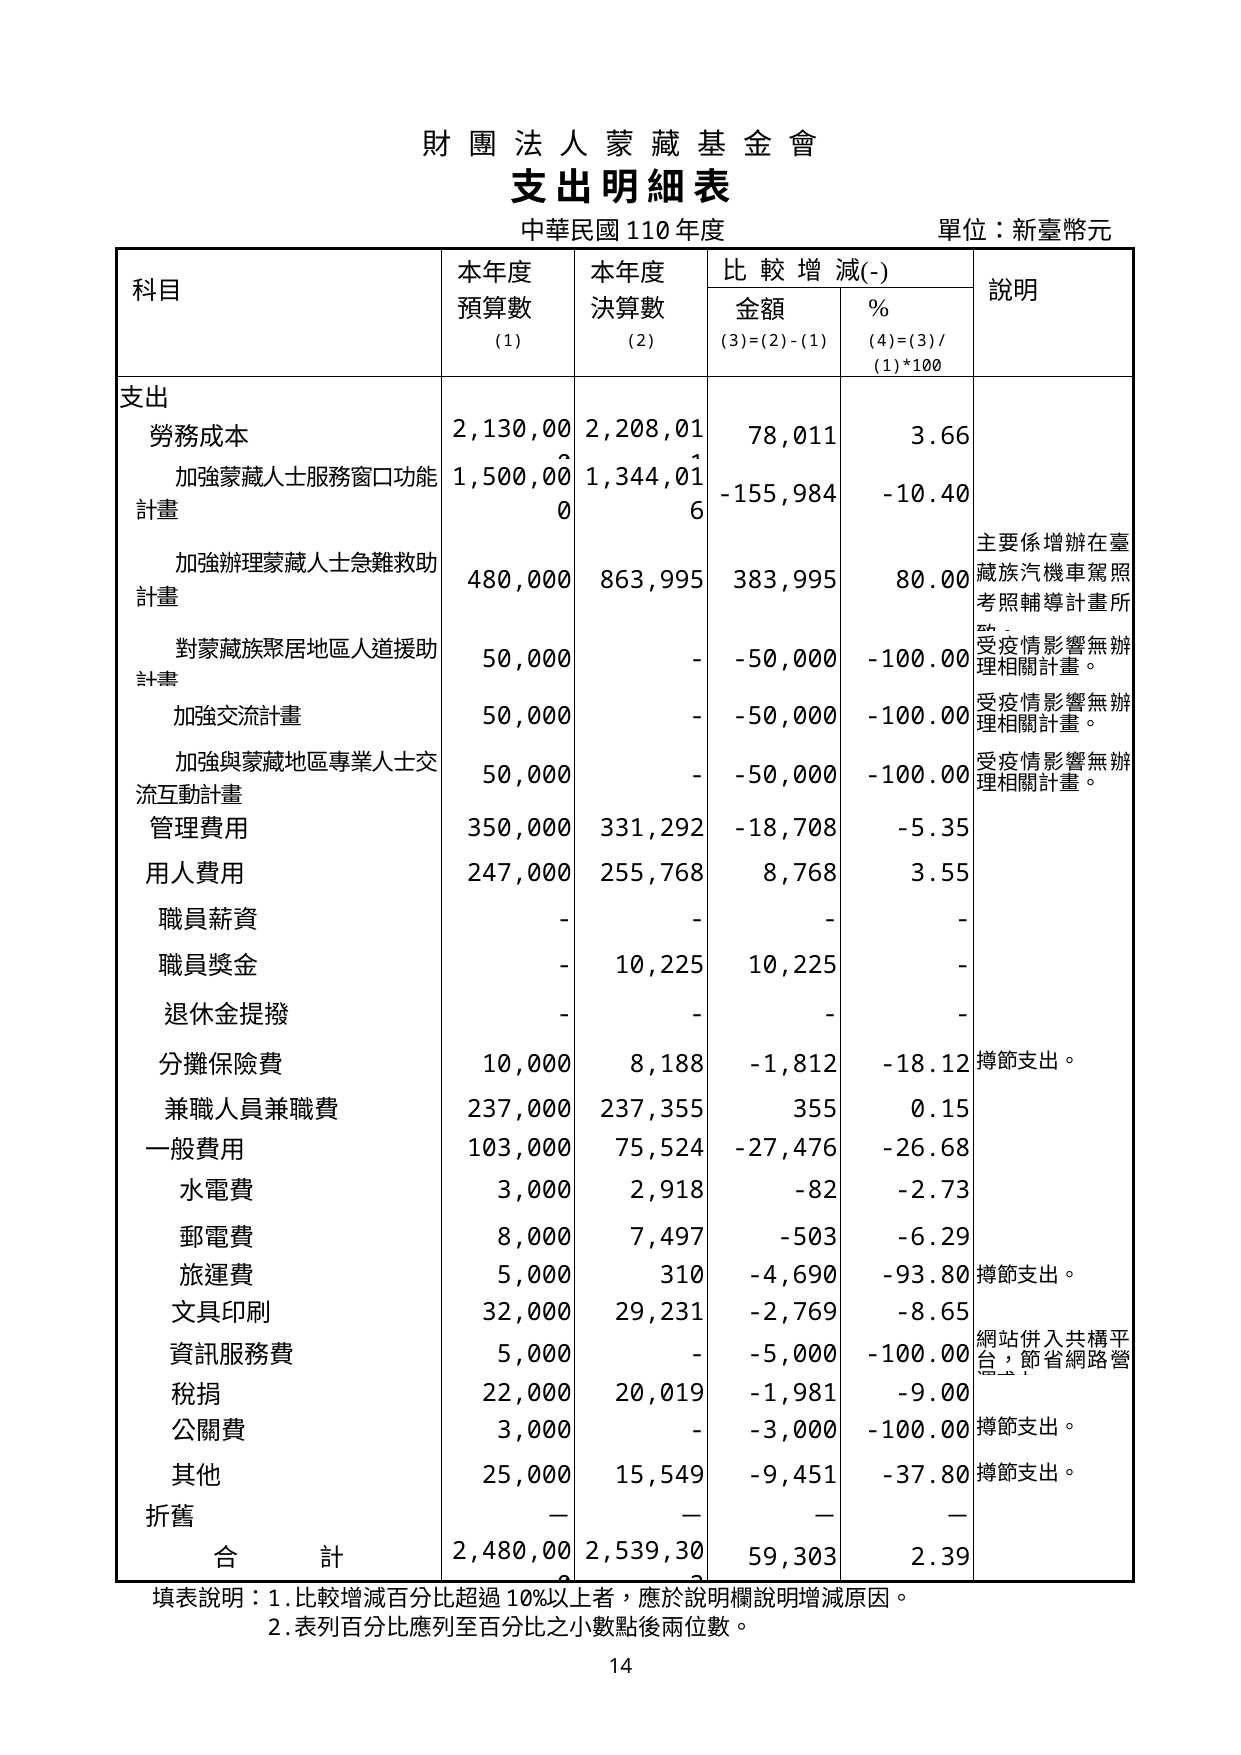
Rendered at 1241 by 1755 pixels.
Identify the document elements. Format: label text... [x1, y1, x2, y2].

table_cell 5,000 [442, 1255, 574, 1292]
table_cell 237,000 [442, 1085, 574, 1129]
table_cell 7,497 [575, 1216, 707, 1255]
table_cell 15,549 [575, 1452, 707, 1496]
table_cell -10.40 [841, 459, 973, 526]
table_cell 兼職人員兼職費 [118, 1085, 441, 1129]
table_cell [974, 804, 1132, 849]
table_cell 32,000 [442, 1292, 574, 1330]
table_cell 支出 [118, 377, 441, 411]
table_cell - [841, 894, 973, 942]
table_cell [974, 1375, 1132, 1404]
table_cell -37.80 [841, 1452, 973, 1496]
table_cell 2,918 [575, 1161, 707, 1216]
table_cell -2.73 [841, 1161, 973, 1216]
table_cell 3.55 [841, 849, 973, 894]
table_cell 310 [575, 1255, 707, 1292]
table_cell - [708, 986, 840, 1040]
table_cell -3,000 [708, 1405, 840, 1452]
table_cell -1,812 [708, 1040, 840, 1085]
text 2.表列百分比應列至百分比之小數點後兩位數。 [118, 1612, 1122, 1641]
table_cell 255,768 [575, 849, 707, 894]
table_cell - [575, 685, 707, 744]
table_cell 主要係增辦在臺藏族汽機車駕照考照輔導計畫所致。 [974, 526, 1132, 630]
table_cell [974, 1161, 1132, 1216]
table_cell 郵電費 [118, 1216, 441, 1255]
table_cell 用人費用 [118, 849, 441, 894]
table_cell [841, 377, 973, 411]
table_cell 50,000 [442, 744, 574, 803]
table_cell [442, 377, 574, 411]
table_cell 2.39 [841, 1533, 973, 1580]
table_cell 文具印刷 [118, 1292, 441, 1330]
table_cell 2,539,303 [575, 1533, 707, 1580]
table_cell - [841, 942, 973, 986]
table_cell 22,000 [442, 1375, 574, 1404]
table_cell 折舊 [118, 1496, 441, 1532]
table_cell [708, 377, 840, 411]
table_header 說明 [974, 250, 1132, 326]
table_cell [974, 1496, 1132, 1532]
table_cell 受疫情影響無辦理相關計畫。 [974, 744, 1132, 803]
table_cell 3,000 [442, 1405, 574, 1452]
table_cell (3)=(2)-(1) [708, 326, 840, 376]
table_cell [974, 459, 1132, 526]
table_cell 稅捐 [118, 1375, 441, 1404]
table_cell -9.00 [841, 1375, 973, 1404]
table_cell 0.15 [841, 1085, 973, 1129]
table_cell -18.12 [841, 1040, 973, 1085]
table_cell -26.68 [841, 1130, 973, 1161]
table_cell -100.00 [841, 744, 973, 803]
table_cell 78,011 [708, 411, 840, 458]
table_cell -18,708 [708, 804, 840, 849]
table_cell -9,451 [708, 1452, 840, 1496]
table_cell [974, 986, 1132, 1040]
table_cell 10,225 [575, 942, 707, 986]
table_cell -6.29 [841, 1216, 973, 1255]
table_cell 8,000 [442, 1216, 574, 1255]
table_cell 480,000 [442, 526, 574, 630]
table_cell 3.66 [841, 411, 973, 458]
text 填表說明：1.比較增減百分比超過10%以上者，應於說明欄說明增減原因。 [118, 1583, 1122, 1612]
table_cell 103,000 [442, 1130, 574, 1161]
table_cell 59,303 [708, 1533, 840, 1580]
table_cell 29,231 [575, 1292, 707, 1330]
table_cell % [841, 288, 973, 326]
table_cell -4,690 [708, 1255, 840, 1292]
table_cell 75,524 [575, 1130, 707, 1161]
table_cell 職員獎金 [118, 942, 441, 986]
table_cell － [442, 1496, 574, 1532]
table_cell 合 計 [118, 1533, 441, 1580]
table_cell 加強交流計畫 [118, 685, 441, 744]
table_cell -2,769 [708, 1292, 840, 1330]
table_cell [974, 1130, 1132, 1161]
table_cell [974, 942, 1132, 986]
table_cell 職員薪資 [118, 894, 441, 942]
table_cell 一般費用 [118, 1130, 441, 1161]
table_cell 旅運費 [118, 1255, 441, 1292]
table_cell -503 [708, 1216, 840, 1255]
table_cell -8.65 [841, 1292, 973, 1330]
table_cell -5.35 [841, 804, 973, 849]
table_cell 80.00 [841, 526, 973, 630]
table_cell - [442, 942, 574, 986]
table_cell － [708, 1496, 840, 1532]
table_cell - [575, 744, 707, 803]
table_cell - [575, 630, 707, 685]
table_cell - [575, 894, 707, 942]
table_cell 237,355 [575, 1085, 707, 1129]
table_cell 管理費用 [118, 804, 441, 849]
text 財團法人蒙藏基金會 [118, 118, 1122, 164]
table_cell -1,981 [708, 1375, 840, 1404]
table_cell - [442, 894, 574, 942]
table_cell 撙節支出。 [974, 1040, 1132, 1085]
table_cell [974, 411, 1132, 458]
table_cell 5,000 [442, 1330, 574, 1375]
table_cell 資訊服務費 [118, 1330, 441, 1375]
table_cell - [575, 986, 707, 1040]
table_cell 25,000 [442, 1452, 574, 1496]
table_cell -5,000 [708, 1330, 840, 1375]
table_cell [118, 326, 441, 376]
table_cell -100.00 [841, 1405, 973, 1452]
table_cell 加強與蒙藏地區專業人士交流互動計畫 [118, 744, 441, 803]
table_cell [974, 849, 1132, 894]
table_cell 加強辦理蒙藏人士急難救助計畫 [118, 526, 441, 630]
table_cell [974, 894, 1132, 942]
table_cell － [575, 1496, 707, 1532]
table_cell 2,130,000 [442, 411, 574, 458]
table_cell 1,500,000 [442, 459, 574, 526]
table_cell 網站併入共構平台，節省網路營運成本。 [974, 1330, 1132, 1375]
table_cell 8,188 [575, 1040, 707, 1085]
table_cell [974, 1533, 1132, 1580]
table_cell 加強蒙藏人士服務窗口功能計畫 [118, 459, 441, 526]
table_cell 水電費 [118, 1161, 441, 1216]
table_cell - [841, 986, 973, 1040]
table_cell (2) [575, 326, 707, 376]
table_header 本年度 預算數 [442, 250, 574, 326]
table_cell (1) [442, 326, 574, 376]
table_cell - [708, 894, 840, 942]
table_cell 350,000 [442, 804, 574, 849]
table_cell － [841, 1496, 973, 1532]
table_cell 2,208,011 [575, 411, 707, 458]
table_cell -100.00 [841, 685, 973, 744]
table_cell 撙節支出。 [974, 1452, 1132, 1496]
text 支出明細表 [118, 164, 1122, 210]
table_cell 247,000 [442, 849, 574, 894]
table_cell 20,019 [575, 1375, 707, 1404]
table_cell 勞務成本 [118, 411, 441, 458]
table_cell 退休金提撥 [118, 986, 441, 1040]
table_header 比 較 增 減(-) [708, 250, 973, 287]
table_cell [974, 377, 1132, 411]
table_cell - [442, 986, 574, 1040]
table_cell [974, 1292, 1132, 1330]
table_cell 383,995 [708, 526, 840, 630]
table_cell 撙節支出。 [974, 1405, 1132, 1452]
table_cell -50,000 [708, 744, 840, 803]
table_cell 對蒙藏族聚居地區人道援助計畫 [118, 630, 441, 685]
table_cell 公關費 [118, 1405, 441, 1452]
table_cell 3,000 [442, 1161, 574, 1216]
table_cell 2,480,000 [442, 1533, 574, 1580]
table_cell 受疫情影響無辦理相關計畫。 [974, 630, 1132, 685]
table_cell 金額 [708, 288, 840, 326]
text 中華民國110年度 單位：新臺幣元 [469, 210, 1169, 247]
table_cell 50,000 [442, 685, 574, 744]
table_cell [575, 377, 707, 411]
table_cell -82 [708, 1161, 840, 1216]
table_cell 355 [708, 1085, 840, 1129]
table_cell -27,476 [708, 1130, 840, 1161]
table_cell -50,000 [708, 630, 840, 685]
table_cell 10,225 [708, 942, 840, 986]
table_cell 其他 [118, 1452, 441, 1496]
table_cell 受疫情影響無辦理相關計畫。 [974, 685, 1132, 744]
table_cell -50,000 [708, 685, 840, 744]
table_cell [974, 326, 1132, 376]
table_cell 50,000 [442, 630, 574, 685]
table_cell [974, 1216, 1132, 1255]
table_header 本年度 決算數 [575, 250, 707, 326]
table_cell 863,995 [575, 526, 707, 630]
table_cell 10,000 [442, 1040, 574, 1085]
table_header 科目 [118, 250, 441, 326]
table_cell (4)=(3)/(1)*100 [841, 326, 973, 376]
table_cell -155,984 [708, 459, 840, 526]
table_cell 331,292 [575, 804, 707, 849]
table_cell 撙節支出。 [974, 1255, 1132, 1292]
table_cell -93.80 [841, 1255, 973, 1292]
table_cell -100.00 [841, 1330, 973, 1375]
table_cell 8,768 [708, 849, 840, 894]
table_cell -100.00 [841, 630, 973, 685]
table_cell - [575, 1405, 707, 1452]
table_cell [974, 1085, 1132, 1129]
table_cell 分攤保險費 [118, 1040, 441, 1085]
table_cell 1,344,016 [575, 459, 707, 526]
table_cell - [575, 1330, 707, 1375]
